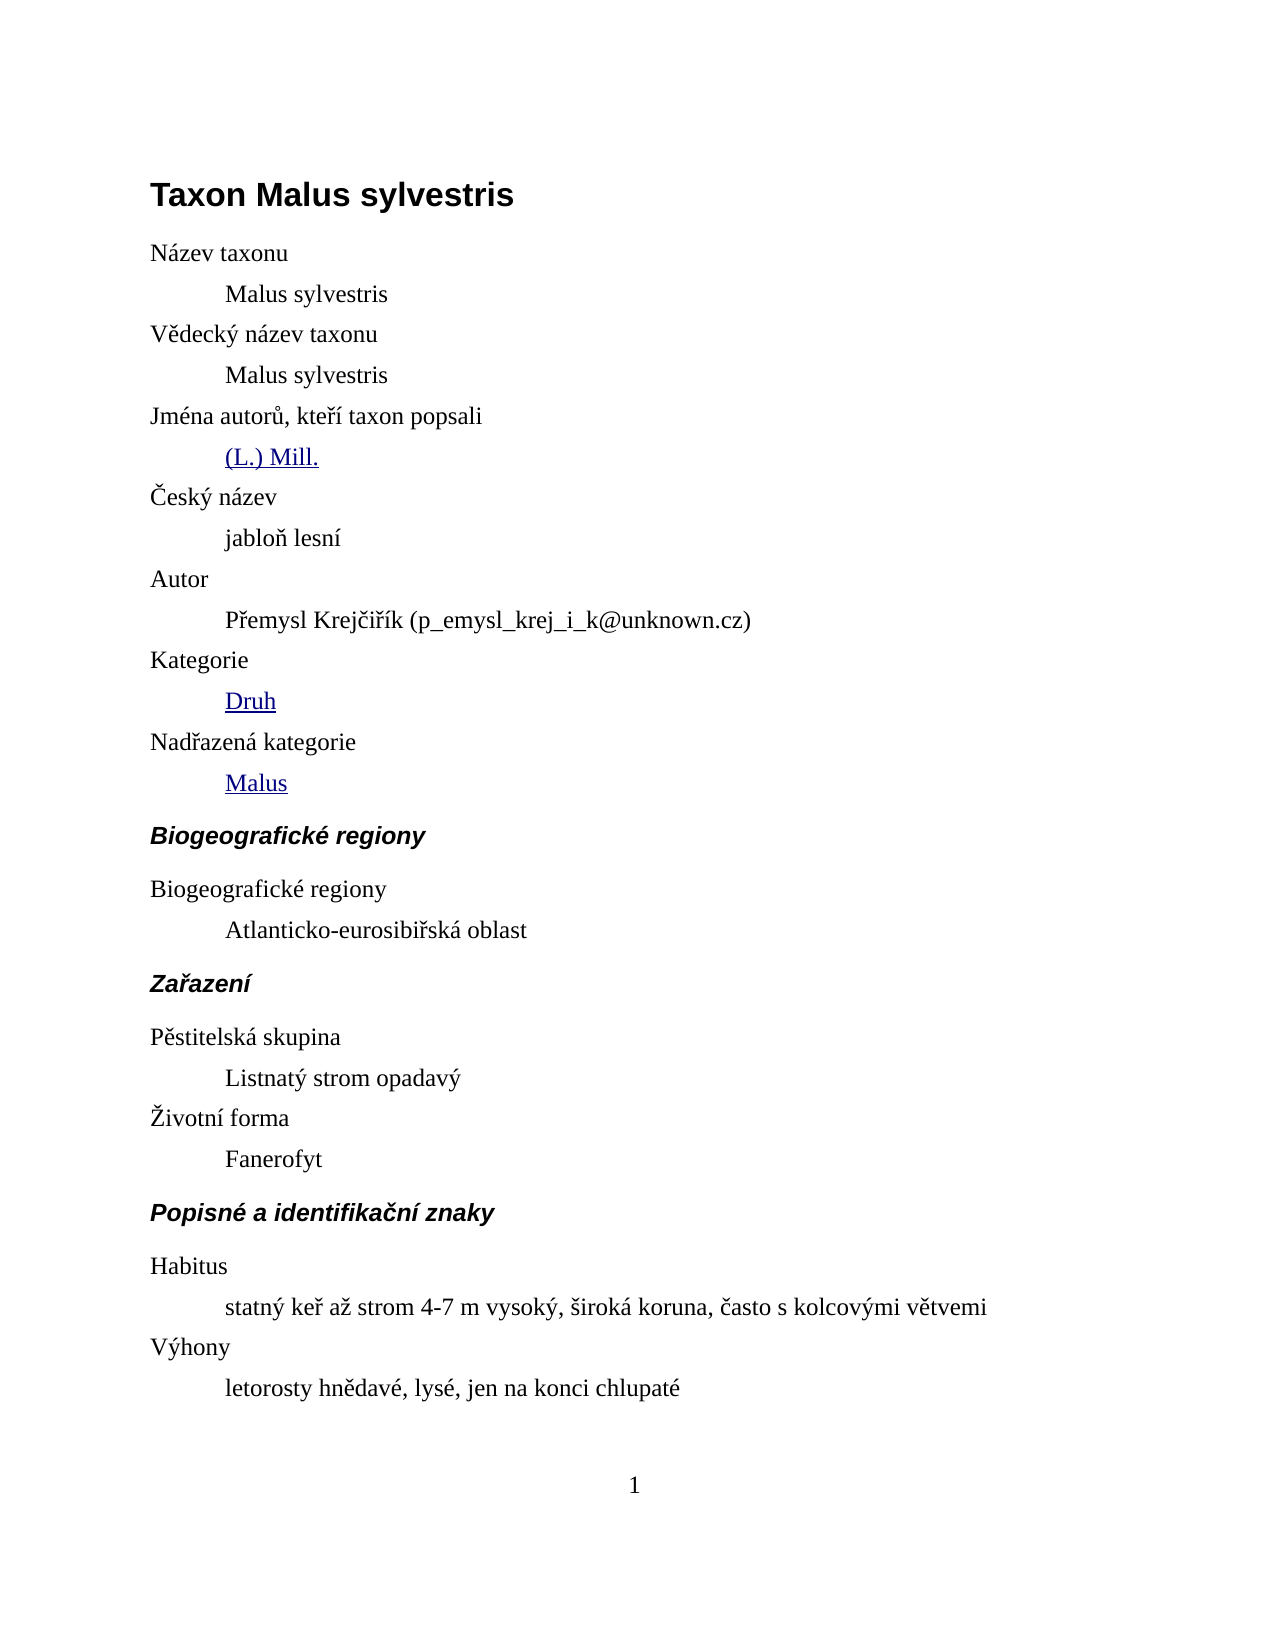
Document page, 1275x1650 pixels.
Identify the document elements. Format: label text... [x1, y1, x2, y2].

text Malus sylvestris [225, 279, 1125, 308]
text Český název [150, 482, 1125, 511]
text Kategorie [150, 645, 1125, 674]
text letorosty hnědavé, lysé, jen na konci chlupaté [225, 1373, 1125, 1402]
subtitle Popisné a identifikační znaky [150, 1198, 1125, 1226]
text Listnatý strom opadavý [225, 1063, 1125, 1091]
text Nadřazená kategorie [150, 727, 1125, 756]
text Vědecký název taxonu [150, 319, 1125, 348]
text jabloň lesní [225, 523, 1125, 552]
text Druh [225, 686, 1125, 715]
text Biogeografické regiony [150, 874, 1125, 903]
text Životní forma [150, 1103, 1125, 1132]
text Malus [225, 768, 1125, 796]
text Jména autorů, kteří taxon popsali [150, 401, 1125, 430]
text Malus sylvestris [225, 360, 1125, 389]
text Název taxonu [150, 238, 1125, 267]
text statný keř až strom 4-7 m vysoký, široká koruna, často s kolcovými větvemi [225, 1292, 1125, 1320]
text Přemysl Krejčiřík (p_emysl_krej_i_k@unknown.cz) [225, 605, 1125, 633]
text Autor [150, 564, 1125, 593]
text (L.) Mill. [225, 442, 1125, 471]
text Pěstitelská skupina [150, 1022, 1125, 1051]
subtitle Biogeografické regiony [150, 821, 1125, 850]
text Atlanticko-eurosibiřská oblast [225, 915, 1125, 944]
text Výhony [150, 1332, 1125, 1361]
subtitle Zařazení [150, 969, 1125, 997]
text Habitus [150, 1251, 1125, 1279]
text Fanerofyt [225, 1144, 1125, 1173]
subtitle Taxon Malus sylvestris [150, 175, 1125, 214]
